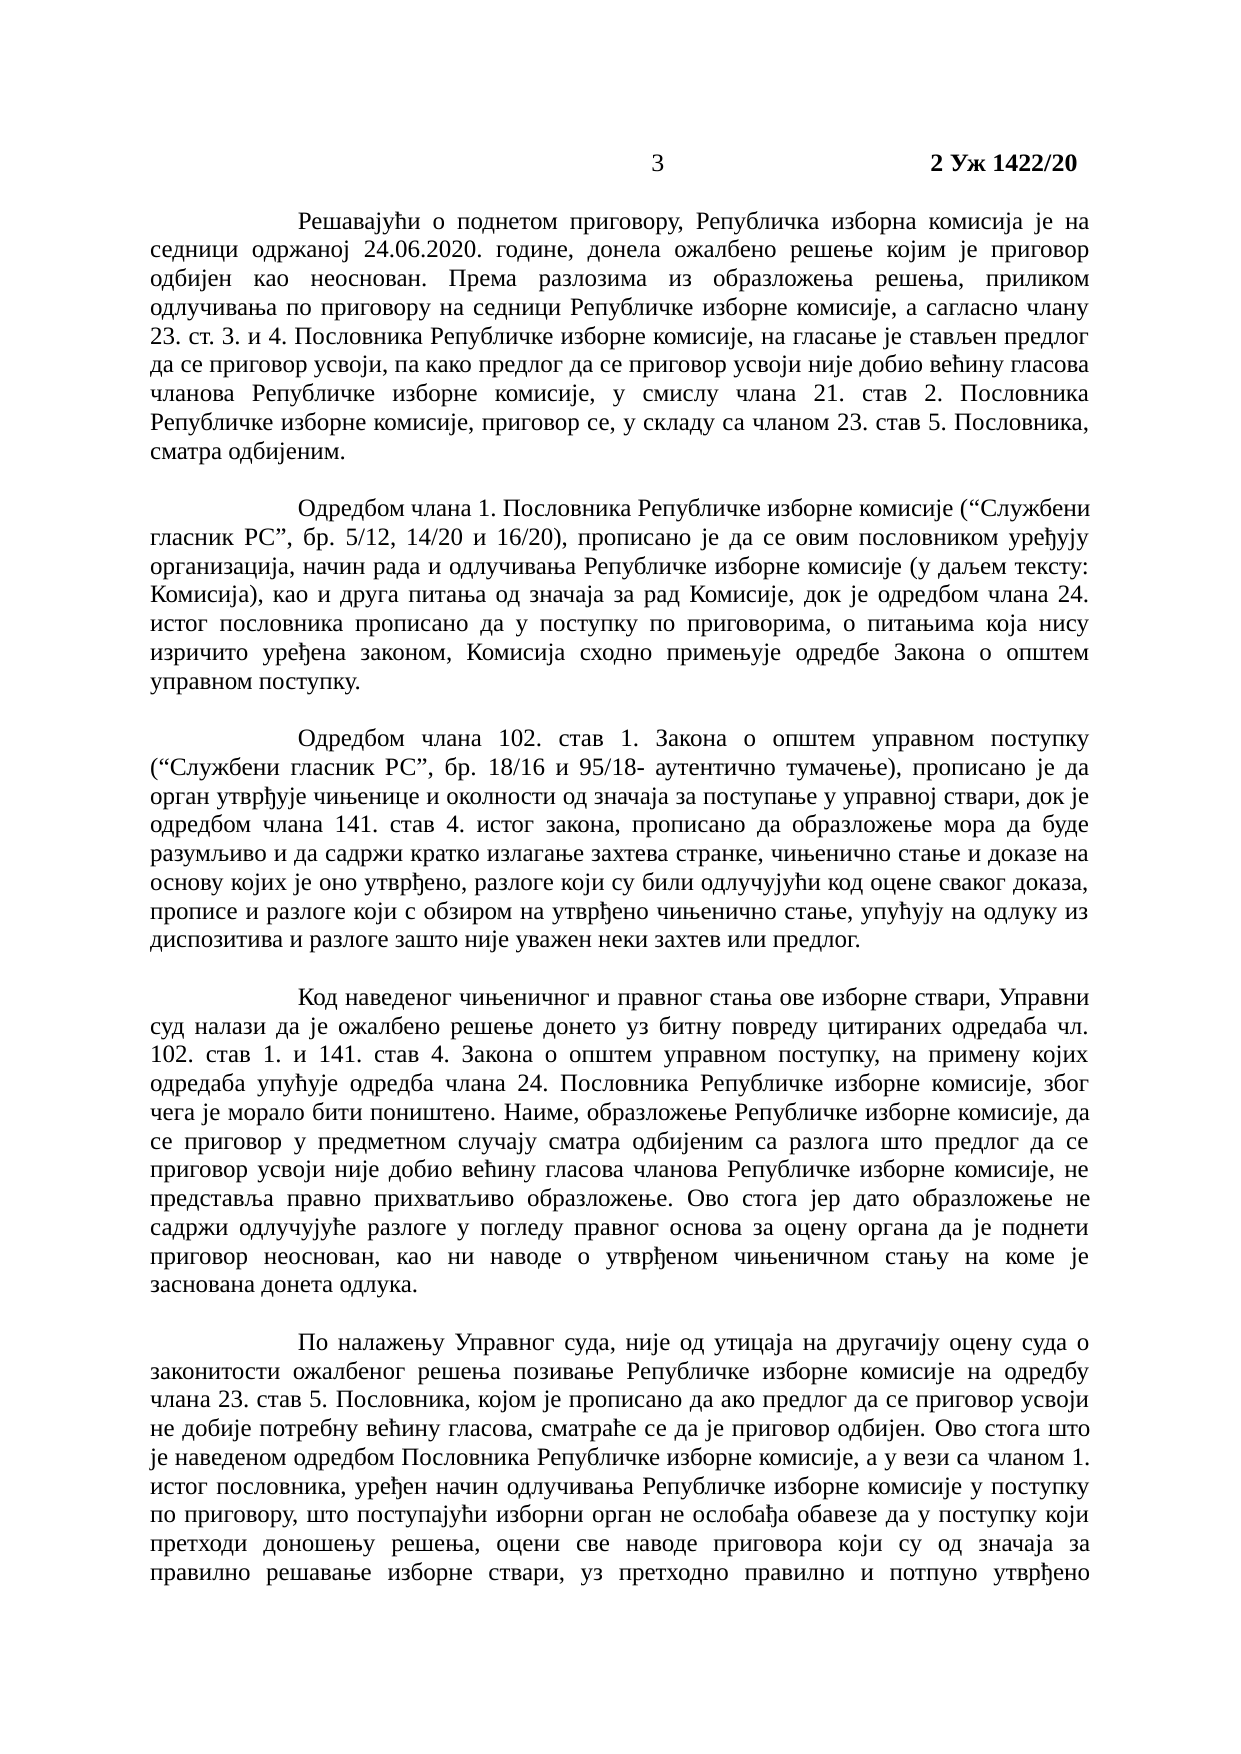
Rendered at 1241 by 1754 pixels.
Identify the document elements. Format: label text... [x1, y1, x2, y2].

text Код наведеног чињеничног и правног стања ове изборне ствари, Управни суд налази да је ожалбено решење донето уз битну повреду цитираних одредаба чл. 102. став 1. и 141. став 4. Закона о општем управном поступку, на примену којих одредаба упућује одредба члана 24. Пословника Републичке изборне комисије, због чега је морало бити поништено. Наиме, образложење Републичке изборне комисије, да се приговор у предметном случају сматра одбијеним са разлога што предлог да се приговор усвоји није добио већину гласова чланова Републичке изборне комисије, не представља правно прихватљиво образложење. Ово стога јер дато образложење не садржи одлучујуће разлоге у погледу правног основа за оцену органа да је поднети приговор неоснован, као ни наводе о утврђеном чињеничном стању на коме је заснована донета одлука. [150, 982, 1090, 1298]
text Одредбом члана 102. став 1. Закона о општем управном поступку (“Службени гласник РС”, бр. 18/16 и 95/18- аутентично тумачење), прописано је да орган утврђује чињенице и околности од значаја за поступање у управној ствари, док је одредбом члана 141. став 4. истог закона, прописано да образложење мора да буде разумљиво и да садржи кратко излагање захтева странке, чињенично стање и доказе на основу којих је оно утврђено, разлоге који су били одлучујући код оцене сваког доказа, прописе и разлоге који с обзиром на утврђено чињенично стање, упућују на одлуку из диспозитива и разлоге зашто није уважен неки захтев или предлог. [150, 723, 1090, 953]
text По налажењу Управног суда, није од утицаја на другачију оцену суда о законитости ожалбеног решења позивање Републичке изборне комисије на одредбу члана 23. став 5. Пословника, којом је прописано да ако предлог да се приговор усвоји не добије потребну већину гласова, сматраће се да је приговор одбијен. Ово стога што је наведеном одредбом Пословника Републичке изборне комисије, а у вези са чланом 1. истог пословника, уређен начин одлучивања Републичке изборне комисије у поступку по приговору, што поступајући изборни орган не ослобађа обавезе да у поступку који претходи доношењу решења, оцени све наводе приговора који су од значаја за правилно решавање изборне ствари, уз претходно правилно и потпуно утврђено [150, 1327, 1090, 1586]
text Одредбом члана 1. Пословника Републичке изборне комисије (“Службени гласник РС”, бр. 5/12, 14/20 и 16/20), прописано је да се овим пословником уређују организација, начин рада и одлучивања Републичке изборне комисије (у даљем тексту: Комисија), као и друга питања од значаја за рад Комисије, док је одредбом члана 24. истог пословника прописано да у поступку по приговорима, о питањима која нису изричито уређена законом, Комисија сходно примењује одредбе Закона о општем управном поступку. [150, 493, 1090, 694]
text Решавајући о поднетом приговору, Републичка изборна комисија је на седници одржаној 24.06.2020. године, донела ожалбено решење којим је приговор одбијен као неоснован. Према разлозима из образложења решења, приликом одлучивања по приговору на седници Републичке изборне комисије, а сагласно члану 23. ст. 3. и 4. Пословника Републичке изборне комисије, на гласање је стављен предлог да се приговор усвоји, па како предлог да се приговор усвоји није добио већину гласова чланова Републичке изборне комисије, у смислу члана 21. став 2. Пословника Републичке изборне комисије, приговор се, у складу са чланом 23. став 5. Пословника, сматра одбијеним. [150, 206, 1090, 464]
